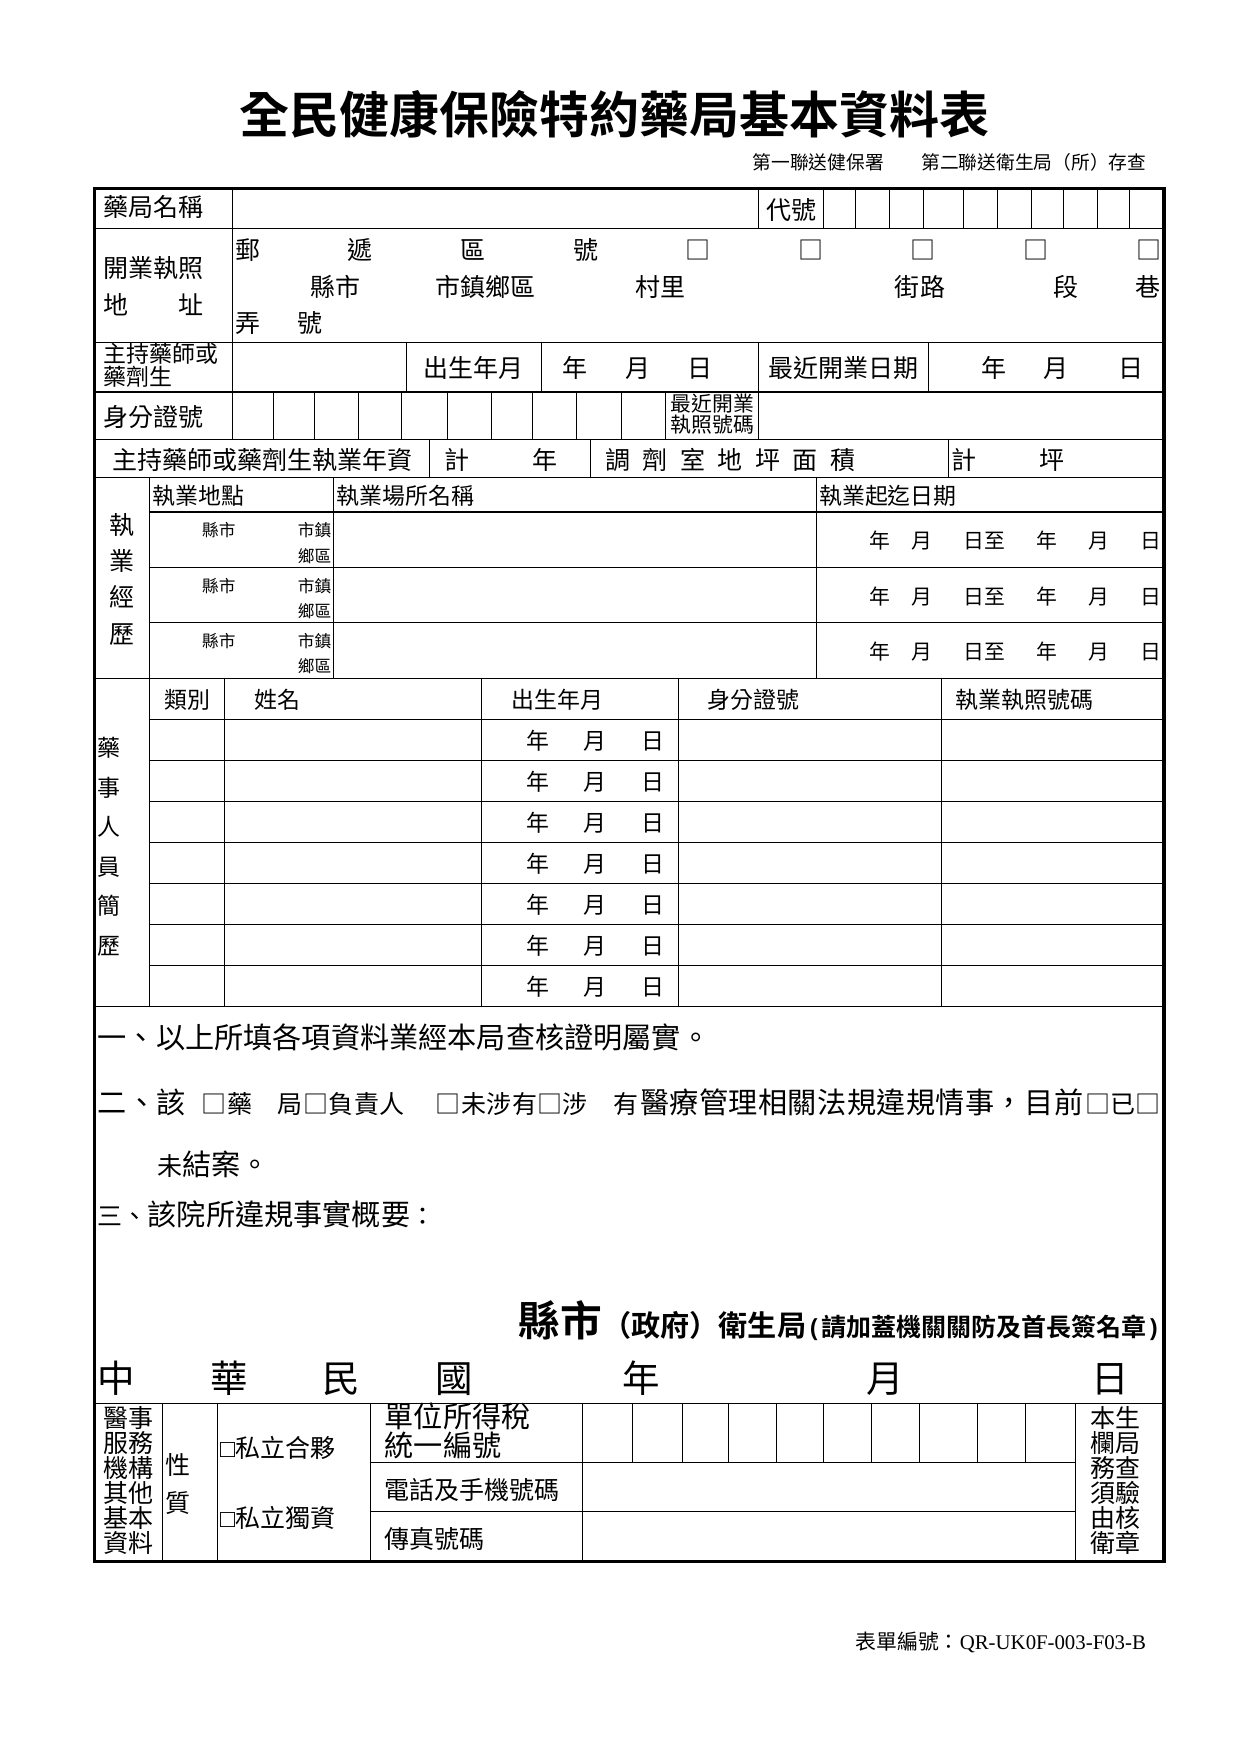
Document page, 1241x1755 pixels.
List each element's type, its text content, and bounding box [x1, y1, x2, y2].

table_cell [150, 761, 224, 801]
table_cell [334, 513, 816, 567]
table_cell 計 年 [430, 440, 590, 477]
table_cell 年 月 日至 年 月 日 [817, 568, 1162, 622]
table_header [1098, 190, 1129, 228]
table_cell [225, 843, 481, 883]
table_cell [679, 884, 941, 924]
table_cell 計 坪 [949, 440, 1162, 477]
table_cell [583, 1463, 1075, 1511]
table_cell 調 劑 室 地 坪 面 積 [591, 440, 948, 477]
table_cell 年 月 日至 年 月 日 [817, 513, 1162, 567]
table_cell [942, 843, 1162, 883]
table_cell [150, 884, 224, 924]
table_cell 年 月 日 [929, 343, 1162, 391]
table_cell 執業經歷 [96, 478, 149, 678]
table_cell [679, 966, 941, 1006]
table_cell [492, 393, 532, 438]
table_cell 一、以上所填各項資料業經本局查核證明屬實。 二、該 □藥 局□負責人 □未涉有□涉 有醫療管理相關法規違規情事，目前□已□未結案。 三、該院所違規事實概要： 縣市（政府）衛生局(請加蓋機關關防及首長簽名章) 中 華 民 國 年 月 日 [96, 1007, 1162, 1403]
table_header [998, 190, 1031, 228]
table_cell [872, 1404, 919, 1462]
table_cell 縣市 市鎮鄉區 [150, 623, 333, 678]
table_cell 最近開業執照號碼 [666, 393, 758, 438]
table_cell [583, 1404, 632, 1462]
table_cell [225, 925, 481, 965]
table_cell [233, 343, 406, 391]
table_cell 年 月 日 [482, 720, 678, 760]
table_header [1064, 190, 1097, 228]
table_cell 年 月 日 [482, 884, 678, 924]
table_cell [448, 393, 491, 438]
table_cell [942, 884, 1162, 924]
table_header [890, 190, 923, 228]
table_cell [942, 925, 1162, 965]
table_cell 身分證號 [679, 679, 941, 719]
table_cell [942, 802, 1162, 842]
table_cell [225, 884, 481, 924]
table_cell [729, 1404, 776, 1462]
table_cell 主持藥師或藥劑生 [96, 343, 232, 391]
table_header 代號 [759, 190, 823, 228]
table_cell 醫事服務機構其他基本資料 [96, 1404, 162, 1560]
table_header [824, 190, 855, 228]
table_cell 性 質 [163, 1404, 217, 1560]
table_cell 年 月 日 [482, 802, 678, 842]
table_cell 執業場所名稱 [334, 478, 816, 511]
table_cell 縣市 市鎮鄉區 [150, 513, 333, 567]
table_cell [1026, 1404, 1075, 1462]
table_cell [334, 623, 816, 678]
table_cell [622, 393, 665, 438]
table_cell [225, 966, 481, 1006]
table_cell 年 月 日 [482, 925, 678, 965]
table_cell [150, 843, 224, 883]
table_header 藥局名稱 [96, 190, 232, 228]
table_cell [978, 1404, 1025, 1462]
table_header [964, 190, 997, 228]
table_cell [359, 393, 401, 438]
table_cell [679, 925, 941, 965]
table_cell [274, 393, 314, 438]
table_header [233, 190, 758, 228]
table_cell [402, 393, 447, 438]
table_cell [679, 761, 941, 801]
table_cell 執業執照號碼 [942, 679, 1162, 719]
table_cell 執業起迄日期 [817, 478, 1162, 511]
table_header [924, 190, 963, 228]
table_header [1032, 190, 1063, 228]
table_cell 郵遞區號□□□□□ 縣市 市鎮鄉區 村里 街路 段 巷 弄 號 [233, 229, 1162, 342]
table_cell 電話及手機號碼 [371, 1463, 582, 1511]
table_cell [150, 802, 224, 842]
table_cell 單位所得稅 統一編號 [371, 1404, 582, 1462]
table_cell [633, 1404, 682, 1462]
table_cell 本生欄局務查須驗由核衛章 [1076, 1404, 1162, 1560]
table_cell [824, 1404, 871, 1462]
table_cell [150, 925, 224, 965]
table_cell 縣市 市鎮鄉區 [150, 568, 333, 622]
table_cell [583, 1512, 1075, 1560]
table_cell [679, 843, 941, 883]
table_cell 出生年月 [482, 679, 678, 719]
table_cell [942, 720, 1162, 760]
table_header [856, 190, 889, 228]
table_cell 年 月 日 [482, 761, 678, 801]
table_cell □私立合夥 □私立獨資 [218, 1404, 370, 1560]
table_cell [679, 802, 941, 842]
table_cell [920, 1404, 977, 1462]
table_header [1130, 190, 1162, 228]
table_cell 藥 事 人 員 簡 歷 [96, 679, 149, 1006]
table_cell [759, 393, 1162, 438]
table_cell [225, 720, 481, 760]
table_cell [233, 393, 273, 438]
text 全民健康保險特約藥局基本資料表 [82, 75, 1146, 147]
table_cell 姓名 [225, 679, 481, 719]
table_cell [577, 393, 621, 438]
text 第一聯送健保署 第二聯送衛生局（所）存查 [94, 147, 1146, 174]
table_cell [942, 966, 1162, 1006]
table_cell 出生年月 [407, 343, 541, 391]
table_cell [679, 720, 941, 760]
table_cell 年 月 日至 年 月 日 [817, 623, 1162, 678]
table_cell 主持藥師或藥劑生執業年資 [96, 440, 429, 477]
table_cell 傳真號碼 [371, 1512, 582, 1560]
table_cell [777, 1404, 823, 1462]
table_cell 開業執照地 址 [96, 229, 232, 342]
table_cell [942, 761, 1162, 801]
table_cell 執業地點 [150, 478, 333, 511]
table_cell [334, 568, 816, 622]
table_cell [150, 966, 224, 1006]
table_cell [225, 761, 481, 801]
table_cell [683, 1404, 728, 1462]
table_cell 年 月 日 [482, 843, 678, 883]
table_cell [150, 720, 224, 760]
table_cell [533, 393, 576, 438]
table_cell 年 月 日 [542, 343, 758, 391]
table_cell 年 月 日 [482, 966, 678, 1006]
table_cell 最近開業日期 [759, 343, 928, 391]
table_cell [225, 802, 481, 842]
table_cell [315, 393, 358, 438]
table_cell 類別 [150, 679, 224, 719]
table_cell 身分證號 [96, 393, 232, 438]
